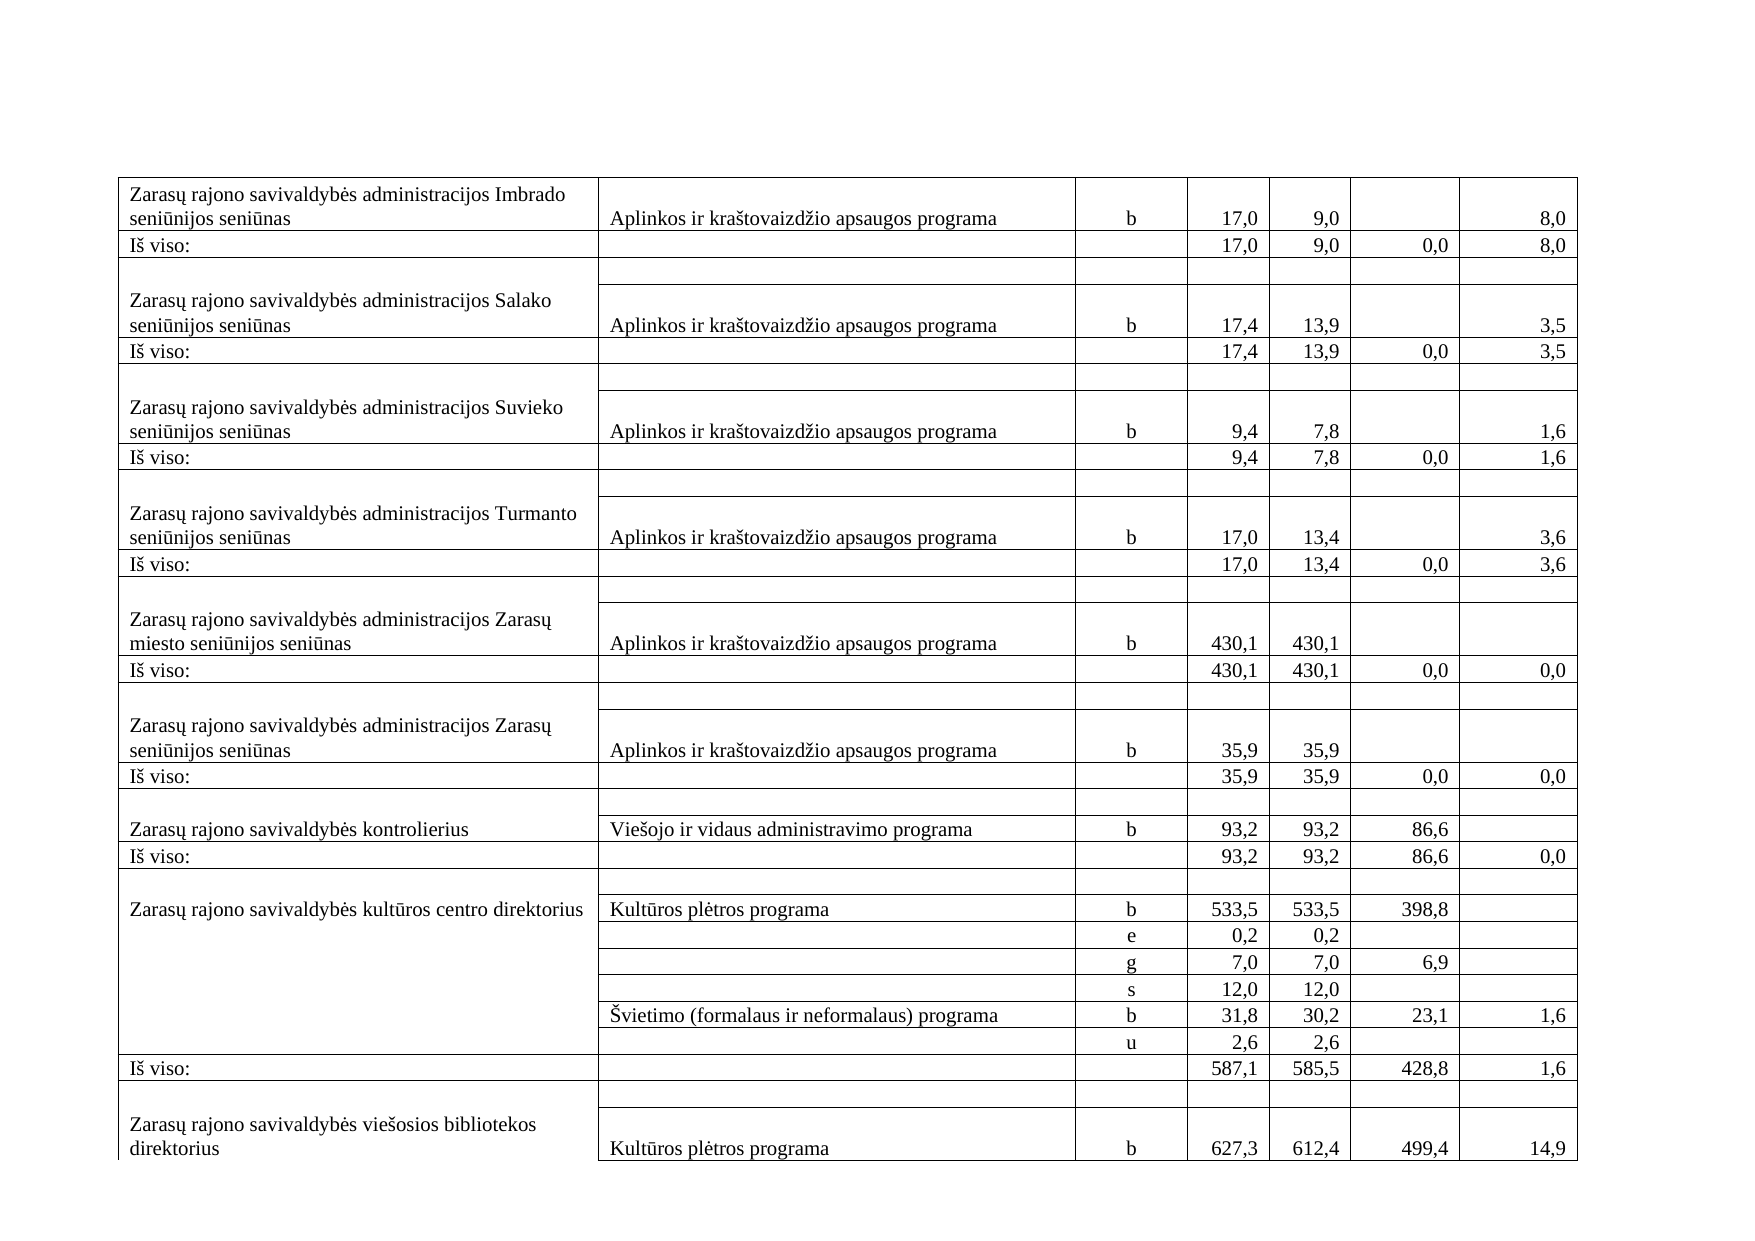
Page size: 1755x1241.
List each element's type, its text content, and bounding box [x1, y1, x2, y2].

table_cell 3,6 [1460, 497, 1577, 549]
table_cell Iš viso: [119, 763, 598, 788]
table_cell [1351, 683, 1459, 708]
table_cell Zarasų rajono savivaldybės administracijos Zarasų seniūnijos seniūnas [119, 709, 598, 762]
table_cell Iš viso: [119, 1055, 598, 1080]
table_cell [1076, 869, 1187, 894]
table_cell [119, 789, 598, 815]
table_cell 13,4 [1270, 550, 1350, 576]
table_cell [1188, 364, 1269, 390]
table_cell [599, 683, 1075, 708]
table_cell [1076, 258, 1187, 283]
table_cell Aplinkos ir kraštovaizdžio apsaugos programa [599, 710, 1075, 762]
table_cell Aplinkos ir kraštovaizdžio apsaugos programa [599, 391, 1075, 443]
table_cell 13,9 [1270, 285, 1350, 337]
table_cell 35,9 [1188, 763, 1269, 788]
table_cell [119, 948, 598, 974]
table_cell [1270, 258, 1350, 283]
table_cell 1,6 [1460, 1002, 1577, 1027]
table_cell [599, 231, 1075, 257]
table_cell [1076, 789, 1187, 815]
table_cell 2,6 [1270, 1028, 1350, 1054]
table_cell [119, 1001, 598, 1027]
table_cell b [1076, 816, 1187, 841]
table_cell [1270, 364, 1350, 390]
table_cell Iš viso: [119, 231, 598, 257]
table_cell 612,4 [1270, 1108, 1350, 1160]
table_cell e [1076, 922, 1187, 947]
table_cell [1460, 869, 1577, 894]
table_cell 8,0 [1460, 178, 1577, 230]
table_cell [1460, 683, 1577, 708]
table_cell 6,9 [1351, 949, 1459, 974]
table_cell u [1076, 1028, 1187, 1054]
table_cell [1460, 949, 1577, 974]
table_cell 0,0 [1351, 231, 1459, 257]
table_cell [599, 922, 1075, 947]
table_cell 0,0 [1351, 550, 1459, 576]
table_cell [1188, 789, 1269, 815]
table_cell b [1076, 1108, 1187, 1160]
table_cell 31,8 [1188, 1002, 1269, 1027]
table_cell [1076, 763, 1187, 788]
table_cell 86,6 [1351, 842, 1459, 868]
table_cell 35,9 [1270, 763, 1350, 788]
table_cell 23,1 [1351, 1002, 1459, 1027]
table_cell Kultūros plėtros programa [599, 895, 1075, 921]
table_cell 17,0 [1188, 231, 1269, 257]
table_cell 7,0 [1188, 949, 1269, 974]
table_cell 3,5 [1460, 285, 1577, 337]
table_cell [1270, 1081, 1350, 1107]
table_cell [1270, 577, 1350, 602]
table_cell [599, 550, 1075, 576]
table_cell b [1076, 497, 1187, 549]
table_cell [119, 577, 598, 602]
table_cell 9,0 [1270, 178, 1350, 230]
table_cell 428,8 [1351, 1055, 1459, 1080]
table_cell b [1076, 710, 1187, 762]
table_cell 17,0 [1188, 497, 1269, 549]
table_cell [119, 1027, 598, 1054]
table_cell [1270, 683, 1350, 708]
table_cell [1351, 577, 1459, 602]
table_cell 0,0 [1460, 842, 1577, 868]
table_cell [119, 869, 598, 894]
table_cell 533,5 [1270, 895, 1350, 921]
table_cell Iš viso: [119, 444, 598, 469]
table_cell 12,0 [1188, 975, 1269, 1001]
table_cell [1460, 577, 1577, 602]
table_cell [1351, 285, 1459, 337]
table_cell [1351, 258, 1459, 283]
table_cell 1,6 [1460, 391, 1577, 443]
table_cell 17,4 [1188, 338, 1269, 363]
table_cell [1076, 444, 1187, 469]
table_cell [1076, 550, 1187, 576]
table_cell [599, 258, 1075, 283]
table_cell b [1076, 391, 1187, 443]
table_cell [599, 338, 1075, 363]
table_cell [1076, 656, 1187, 682]
table_cell b [1076, 178, 1187, 230]
table_cell 430,1 [1270, 656, 1350, 682]
table_cell Aplinkos ir kraštovaizdžio apsaugos programa [599, 285, 1075, 337]
table_cell [1270, 470, 1350, 496]
table_cell Zarasų rajono savivaldybės administracijos Turmanto seniūnijos seniūnas [119, 496, 598, 549]
table_cell [119, 258, 598, 283]
table_cell s [1076, 975, 1187, 1001]
table_cell [119, 683, 598, 708]
table_cell [119, 364, 598, 390]
table_cell [1076, 683, 1187, 708]
table_cell [1188, 577, 1269, 602]
table_cell 0,0 [1351, 656, 1459, 682]
table_cell 17,4 [1188, 285, 1269, 337]
table_cell [1460, 258, 1577, 283]
table_cell 1,6 [1460, 444, 1577, 469]
table_cell [1460, 975, 1577, 1001]
table_cell [599, 1055, 1075, 1080]
table_cell [119, 974, 598, 1001]
table_cell 35,9 [1188, 710, 1269, 762]
table_cell Aplinkos ir kraštovaizdžio apsaugos programa [599, 497, 1075, 549]
table_cell [1460, 1081, 1577, 1107]
table_cell [119, 921, 598, 947]
table_cell 0,0 [1460, 763, 1577, 788]
table_cell Zarasų rajono savivaldybės administracijos Suvieko seniūnijos seniūnas [119, 390, 598, 443]
table_cell [599, 1081, 1075, 1107]
table_cell 17,0 [1188, 178, 1269, 230]
table_cell 35,9 [1270, 710, 1350, 762]
table_cell 0,0 [1351, 338, 1459, 363]
table_cell Zarasų rajono savivaldybės administracijos Imbrado seniūnijos seniūnas [119, 178, 598, 230]
table_cell [1076, 231, 1187, 257]
table_cell 93,2 [1188, 816, 1269, 841]
table_cell [1351, 470, 1459, 496]
table_cell [1076, 470, 1187, 496]
table_cell Zarasų rajono savivaldybės kultūros centro direktorius [119, 894, 598, 921]
table_cell g [1076, 949, 1187, 974]
table_cell Aplinkos ir kraštovaizdžio apsaugos programa [599, 603, 1075, 655]
table_cell [599, 763, 1075, 788]
table_cell [1188, 683, 1269, 708]
table_cell [1460, 364, 1577, 390]
table_cell 430,1 [1188, 656, 1269, 682]
table_cell [1460, 895, 1577, 921]
table_cell 0,2 [1270, 922, 1350, 947]
table_cell 0,2 [1188, 922, 1269, 947]
table_cell [1188, 258, 1269, 283]
table_cell 7,0 [1270, 949, 1350, 974]
table_cell [599, 470, 1075, 496]
table_cell 2,6 [1188, 1028, 1269, 1054]
table_cell 9,4 [1188, 444, 1269, 469]
table_cell [1460, 922, 1577, 947]
table_cell [1460, 603, 1577, 655]
table_cell b [1076, 895, 1187, 921]
table_cell Švietimo (formalaus ir neformalaus) programa [599, 1002, 1075, 1027]
table_cell Zarasų rajono savivaldybės administracijos Zarasų miesto seniūnijos seniūnas [119, 602, 598, 655]
table_cell b [1076, 1002, 1187, 1027]
table_cell Zarasų rajono savivaldybės kontrolierius [119, 815, 598, 841]
table_cell 9,4 [1188, 391, 1269, 443]
table_cell 0,0 [1351, 763, 1459, 788]
table_cell 3,5 [1460, 338, 1577, 363]
table_cell 14,9 [1460, 1108, 1577, 1160]
table_cell [1351, 497, 1459, 549]
table_cell Aplinkos ir kraštovaizdžio apsaugos programa [599, 178, 1075, 230]
table_cell Iš viso: [119, 656, 598, 682]
table_cell [1188, 470, 1269, 496]
table_cell [1460, 1028, 1577, 1054]
table_cell [119, 470, 598, 496]
table_cell [599, 869, 1075, 894]
table_cell [1270, 789, 1350, 815]
table_cell 8,0 [1460, 231, 1577, 257]
table_cell Iš viso: [119, 338, 598, 363]
table_cell 587,1 [1188, 1055, 1269, 1080]
table_cell [1270, 869, 1350, 894]
table_cell Viešojo ir vidaus administravimo programa [599, 816, 1075, 841]
table_cell [599, 444, 1075, 469]
table_cell [1076, 577, 1187, 602]
table_cell [599, 789, 1075, 815]
table_cell 7,8 [1270, 391, 1350, 443]
table_cell [1351, 975, 1459, 1001]
table_cell [1351, 1028, 1459, 1054]
table_cell Kultūros plėtros programa [599, 1108, 1075, 1160]
table_cell 533,5 [1188, 895, 1269, 921]
table_cell [1076, 842, 1187, 868]
table_cell 13,9 [1270, 338, 1350, 363]
table_cell 13,4 [1270, 497, 1350, 549]
table_cell 499,4 [1351, 1108, 1459, 1160]
table_cell 17,0 [1188, 550, 1269, 576]
table_cell Iš viso: [119, 550, 598, 576]
table_cell 93,2 [1270, 842, 1350, 868]
table_cell [1351, 789, 1459, 815]
table_cell [1460, 816, 1577, 841]
table_cell 0,0 [1460, 656, 1577, 682]
table_cell [1351, 364, 1459, 390]
table_cell 585,5 [1270, 1055, 1350, 1080]
table_cell 0,0 [1351, 444, 1459, 469]
table_cell [1351, 922, 1459, 947]
table_cell [1188, 1081, 1269, 1107]
table_cell 93,2 [1270, 816, 1350, 841]
table_cell 30,2 [1270, 1002, 1350, 1027]
table_cell [1351, 391, 1459, 443]
table_cell Zarasų rajono savivaldybės viešosios bibliotekos direktorius [119, 1107, 598, 1160]
table_cell [1351, 1081, 1459, 1107]
table_cell b [1076, 603, 1187, 655]
table_cell 12,0 [1270, 975, 1350, 1001]
table_cell [1351, 710, 1459, 762]
table_cell 93,2 [1188, 842, 1269, 868]
table_cell [599, 842, 1075, 868]
table_cell 9,0 [1270, 231, 1350, 257]
table_cell 3,6 [1460, 550, 1577, 576]
table_cell 627,3 [1188, 1108, 1269, 1160]
table_cell [599, 1028, 1075, 1054]
table_cell [599, 656, 1075, 682]
table_cell Zarasų rajono savivaldybės administracijos Salako seniūnijos seniūnas [119, 284, 598, 337]
table_cell [1460, 470, 1577, 496]
table_cell [1351, 178, 1459, 230]
table_cell [1076, 1055, 1187, 1080]
table_cell [119, 1081, 598, 1107]
table_cell [1460, 710, 1577, 762]
table_cell [599, 577, 1075, 602]
table_cell [1076, 1081, 1187, 1107]
table_cell [1351, 869, 1459, 894]
table_cell 86,6 [1351, 816, 1459, 841]
table_cell [599, 949, 1075, 974]
table_cell 398,8 [1351, 895, 1459, 921]
table_cell 1,6 [1460, 1055, 1577, 1080]
table_cell 7,8 [1270, 444, 1350, 469]
table_cell Iš viso: [119, 842, 598, 868]
table_cell [1460, 789, 1577, 815]
table_cell 430,1 [1188, 603, 1269, 655]
table_cell [1351, 603, 1459, 655]
table_cell b [1076, 285, 1187, 337]
table_cell [599, 975, 1075, 1001]
table_cell 430,1 [1270, 603, 1350, 655]
table_cell [1076, 338, 1187, 363]
table_cell [1188, 869, 1269, 894]
table_cell [1076, 364, 1187, 390]
table_cell [599, 364, 1075, 390]
